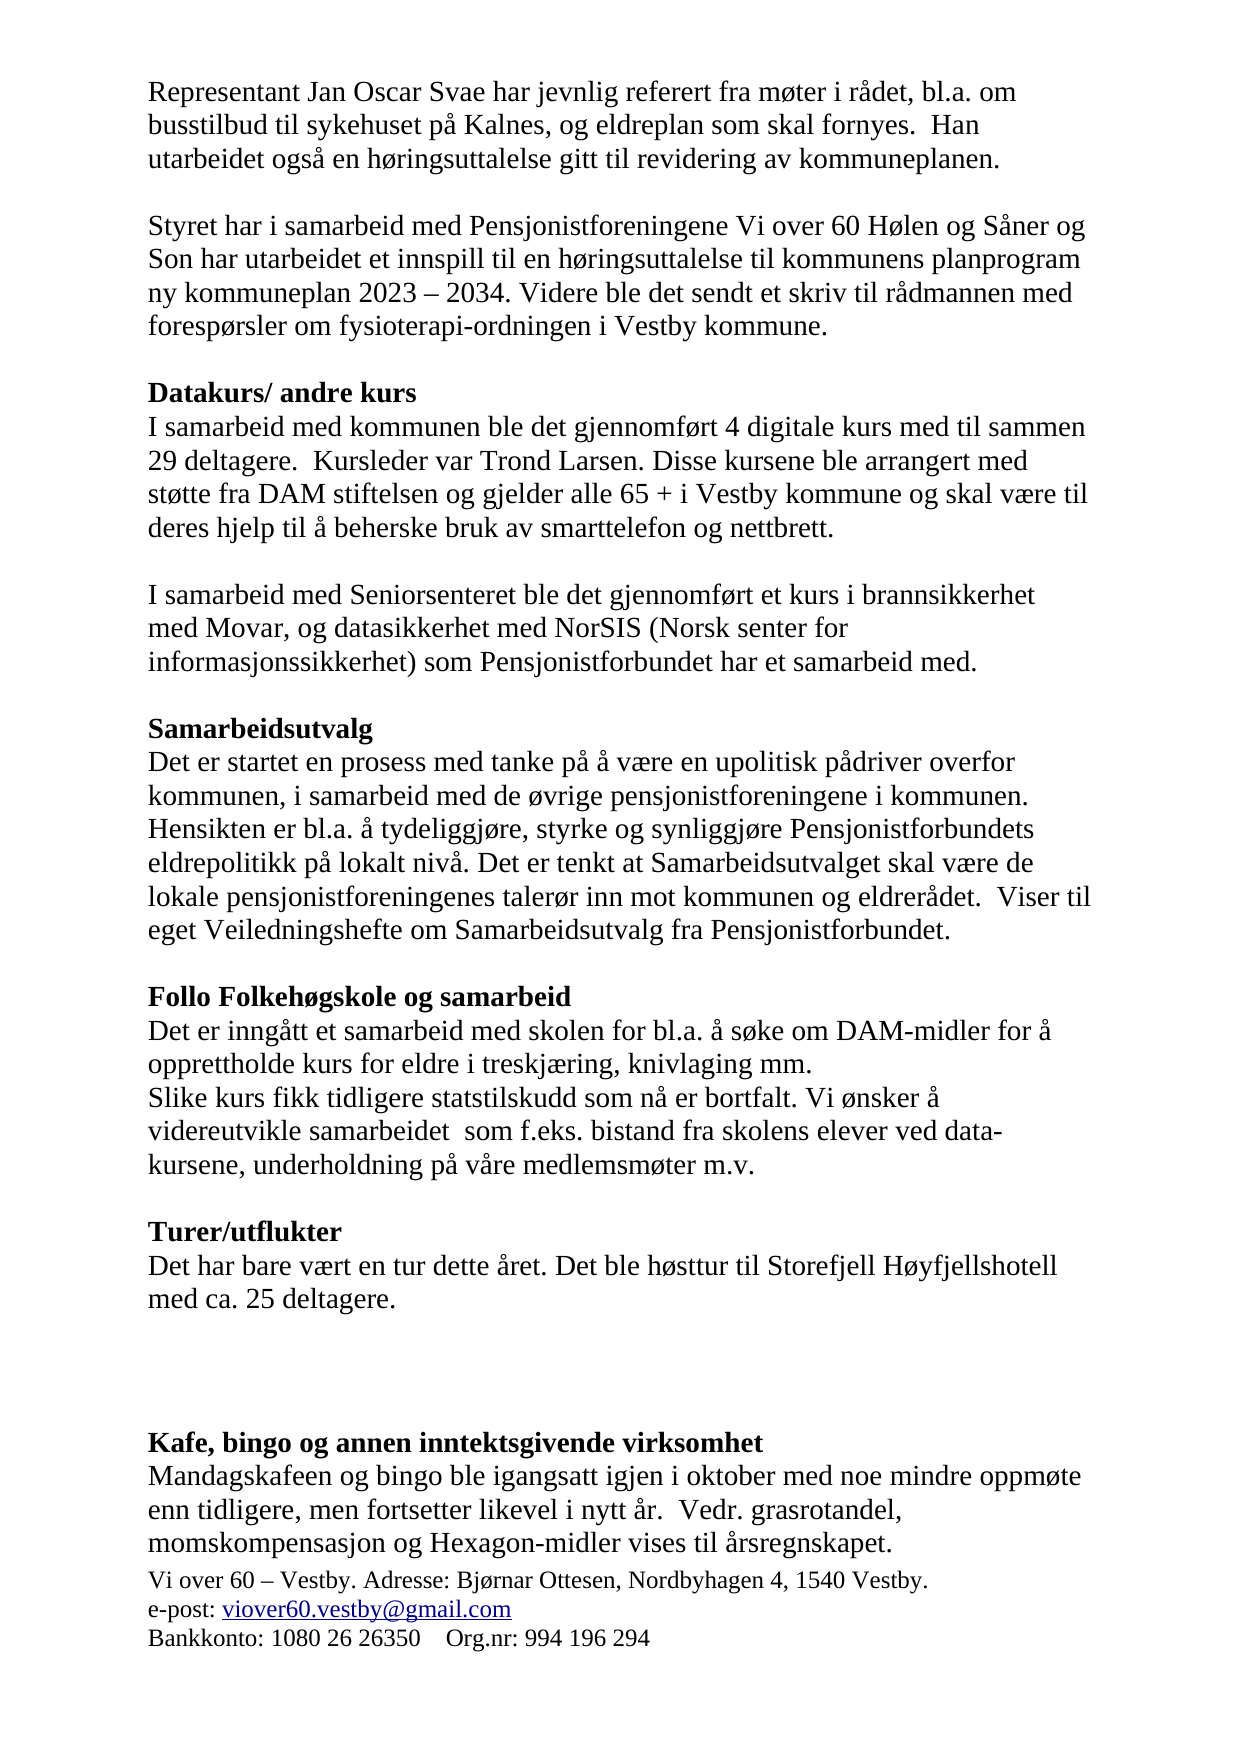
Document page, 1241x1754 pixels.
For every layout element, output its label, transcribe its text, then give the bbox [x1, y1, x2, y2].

text Follo Folkehøgskole og samarbeid [148, 979, 1093, 1013]
text Styret har i samarbeid med Pensjonistforeningene Vi over 60 Hølen og Såner og Son har utarbeidet et innspill til en høringsuttalelse til kommunens planprogram ny kommuneplan 2023 – 2034. Videre ble det sendt et skriv til rådmannen med forespørsler om fysioterapi-ordningen i Vestby kommune. [148, 208, 1093, 342]
text Representant Jan Oscar Svae har jevnlig referert fra møter i rådet, bl.a. om busstilbud til sykehuset på Kalnes, og eldreplan som skal fornyes. Han utarbeidet også en høringsuttalelse gitt til revidering av kommuneplanen. [148, 74, 1093, 174]
text I samarbeid med kommunen ble det gjennomført 4 digitale kurs med til sammen 29 deltagere. Kursleder var Trond Larsen. Disse kursene ble arrangert med støtte fra DAM stiftelsen og gjelder alle 65 + i Vestby kommune og skal være til deres hjelp til å beherske bruk av smarttelefon og nettbrett. [148, 409, 1093, 543]
text Datakurs/ andre kurs [148, 376, 1093, 409]
text Kafe, bingo og annen inntektsgivende virksomhet [148, 1425, 1093, 1458]
text Mandagskafeen og bingo ble igangsatt igjen i oktober med noe mindre oppmøte enn tidligere, men fortsetter likevel i nytt år. Vedr. grasrotandel, momskompensasjon og Hexagon-midler vises til årsregnskapet. [148, 1458, 1093, 1559]
text Turer/utflukter [148, 1214, 1093, 1248]
text Det er inngått et samarbeid med skolen for bl.a. å søke om DAM-midler for å opprettholde kurs for eldre i treskjæring, knivlaging mm. [148, 1013, 1093, 1080]
text Det er startet en prosess med tanke på å være en upolitisk pådriver overfor kommunen, i samarbeid med de øvrige pensjonistforeningene i kommunen. Hensikten er bl.a. å tydeliggjøre, styrke og synliggjøre Pensjonistforbundets eldrepolitikk på lokalt nivå. Det er tenkt at Samarbeidsutvalget skal være de lokale pensjonistforeningenes talerør inn mot kommunen og eldrerådet. Viser til eget Veiledningshefte om Samarbeidsutvalg fra Pensjonistforbundet. [148, 744, 1093, 946]
text Samarbeidsutvalg [148, 711, 1093, 744]
text Slike kurs fikk tidligere statstilskudd som nå er bortfalt. Vi ønsker å videreutvikle samarbeidet som f.eks. bistand fra skolens elever ved data-kursene, underholdning på våre medlemsmøter m.v. [148, 1080, 1093, 1181]
text Det har bare vært en tur dette året. Det ble høsttur til Storefjell Høyfjellshotell med ca. 25 deltagere. [148, 1248, 1093, 1315]
text I samarbeid med Seniorsenteret ble det gjennomført et kurs i brannsikkerhet med Movar, og datasikkerhet med NorSIS (Norsk senter for informasjonssikkerhet) som Pensjonistforbundet har et samarbeid med. [148, 577, 1093, 677]
